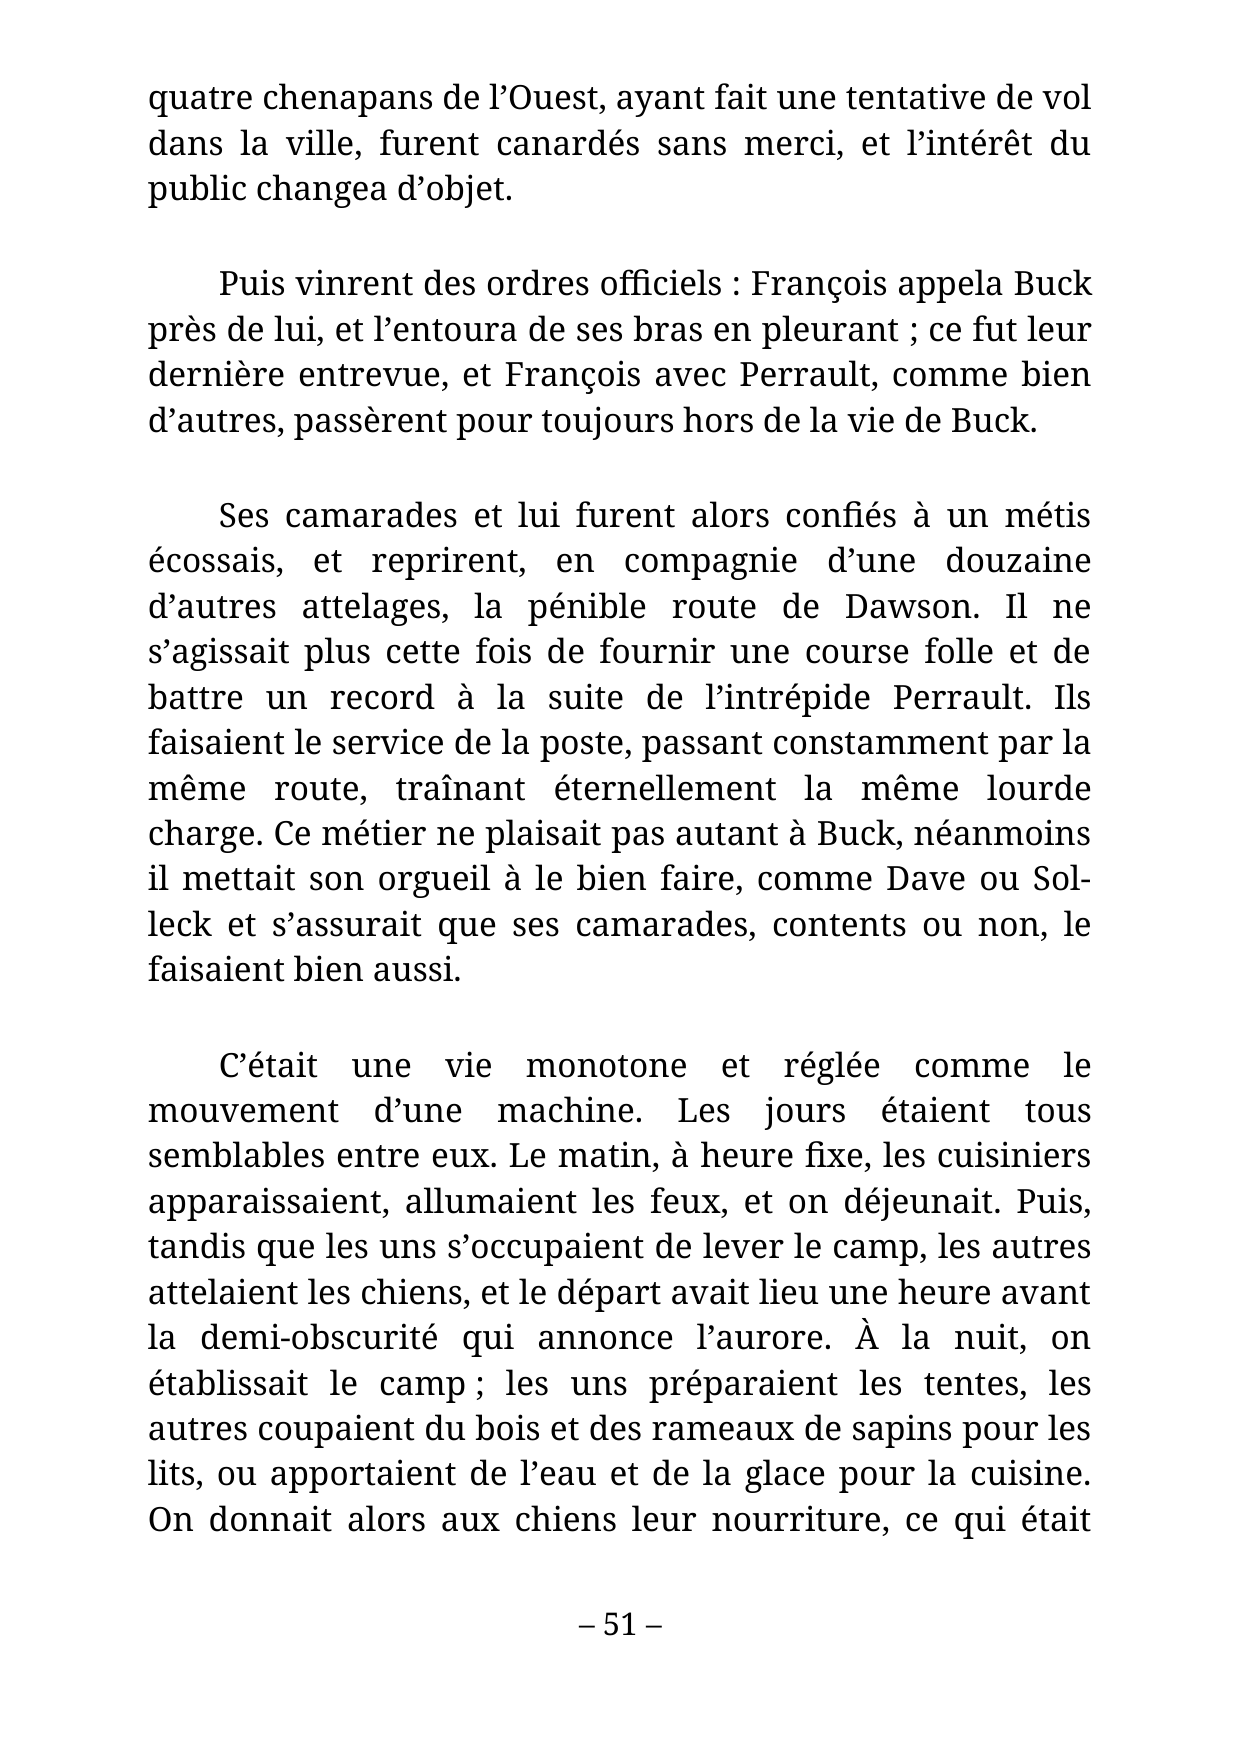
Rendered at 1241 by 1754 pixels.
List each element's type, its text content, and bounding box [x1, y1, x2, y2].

text quatre chenapans de l’Ouest, ayant fait une tentative de vol dans la ville, furent canardés sans merci, et l’intérêt du public changea d’objet. [148, 74, 1092, 210]
text Ses camarades et lui furent alors confiés à un métis écossais, et reprirent, en compagnie d’une douzaine d’autres attelages, la pénible route de Dawson. Il ne s’agissait plus cette fois de fournir une course folle et de battre un record à la suite de l’intrépide Perrault. Ils faisaient le service de la poste, passant constamment par la même route, traînant éternellement la même lourde charge. Ce métier ne plaisait pas autant à Buck, néanmoins il mettait son orgueil à le bien faire, comme Dave ou Sol-leck et s’assurait que ses camarades, contents ou non, le faisaient bien aussi. [148, 492, 1092, 991]
text Puis vinrent des ordres officiels : François appela Buck près de lui, et l’entoura de ses bras en pleurant ; ce fut leur dernière entrevue, et François avec Perrault, comme bien d’autres, passèrent pour toujours hors de la vie de Buck. [148, 260, 1092, 442]
text C’était une vie monotone et réglée comme le mouvement d’une machine. Les jours étaient tous semblables entre eux. Le matin, à heure fixe, les cuisiniers apparaissaient, allumaient les feux, et on déjeunait. Puis, tandis que les uns s’occupaient de lever le camp, les autres attelaient les chiens, et le départ avait lieu une heure avant la demi-obscurité qui annonce l’aurore. À la nuit, on établissait le camp ; les uns préparaient les tentes, les autres coupaient du bois et des rameaux de sapins pour les lits, ou apportaient de l’eau et de la glace pour la cuisine. On donnait alors aux chiens leur nourriture, ce qui était [148, 1041, 1092, 1541]
